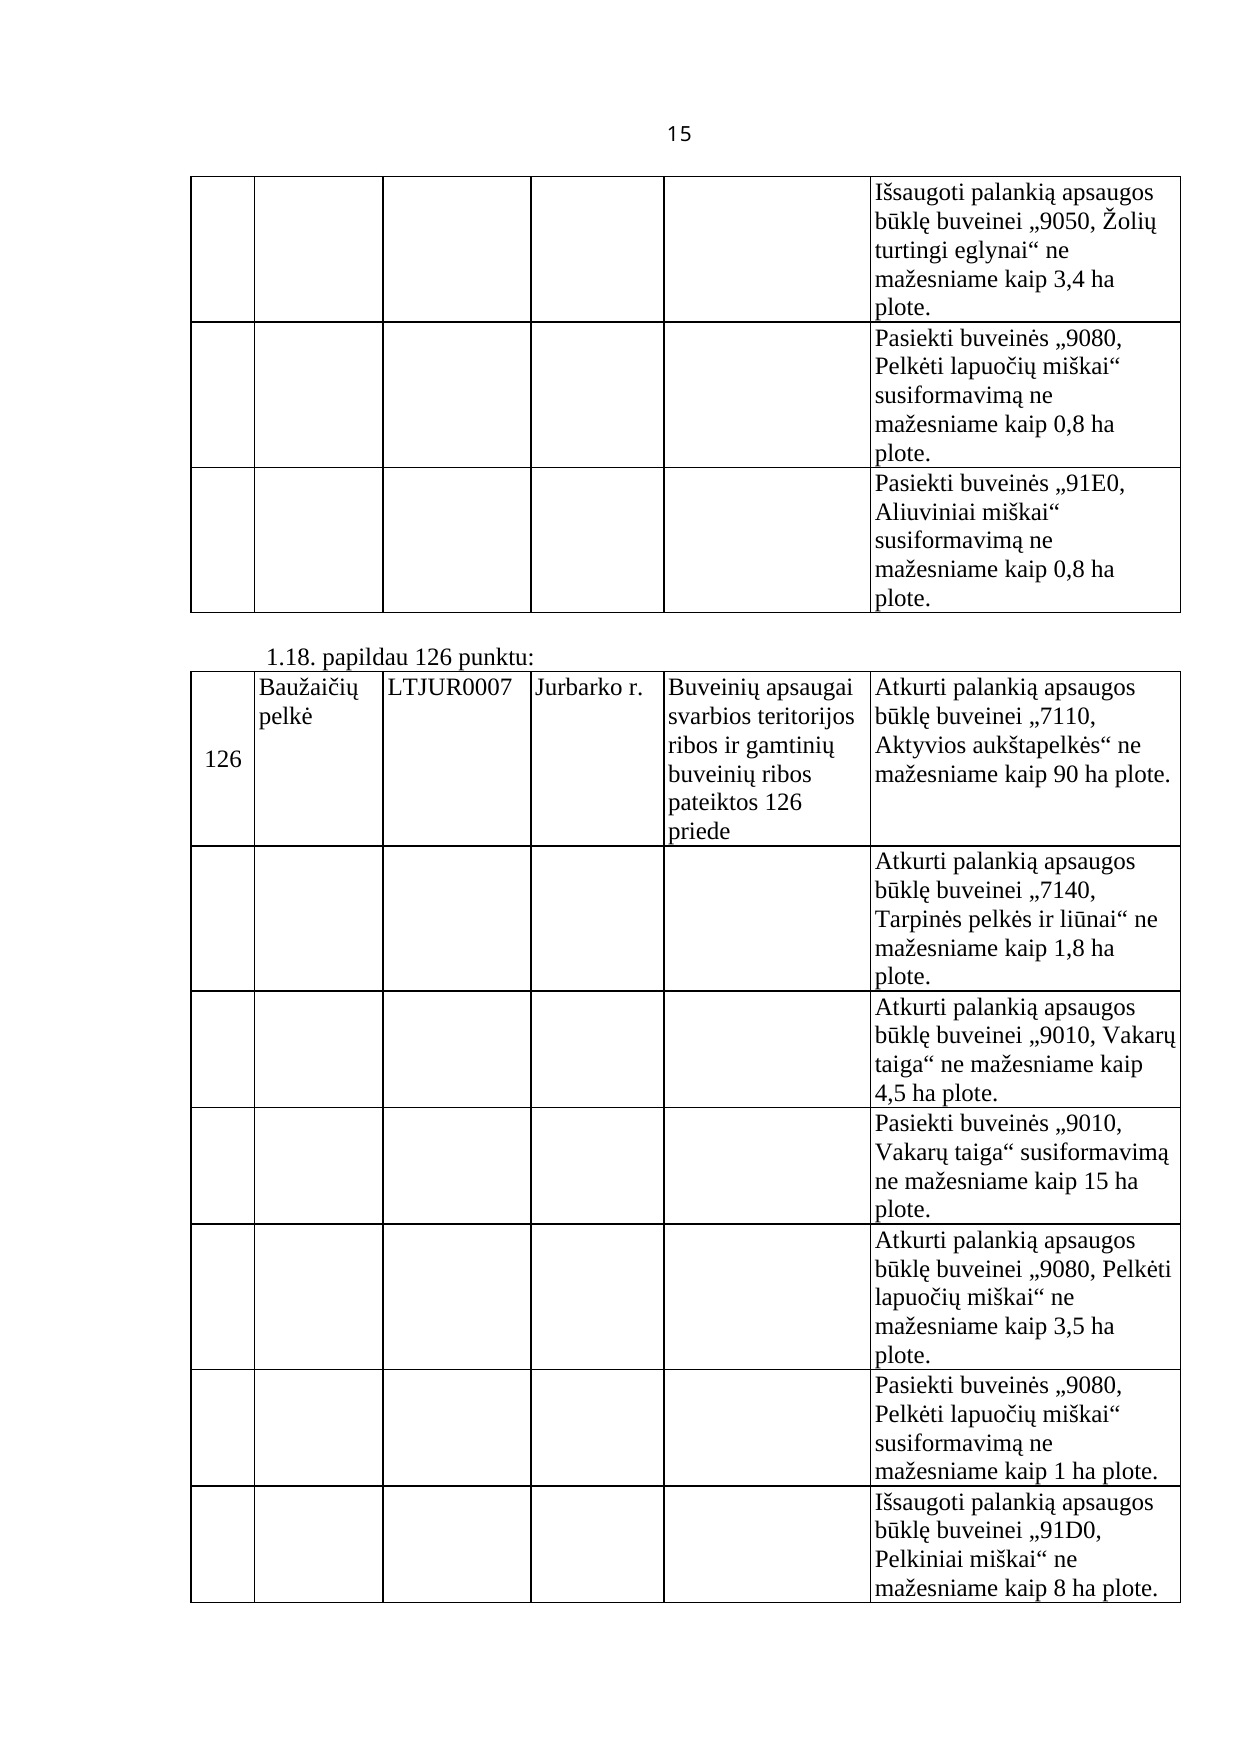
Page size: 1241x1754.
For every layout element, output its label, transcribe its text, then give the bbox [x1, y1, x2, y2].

table_cell [665, 1225, 870, 1369]
table_cell [532, 1487, 663, 1602]
table_cell [255, 323, 382, 466]
table_cell [255, 177, 382, 321]
table_cell [255, 992, 382, 1107]
table_cell Pasiekti buveinės „9080, Pelkėti lapuočių miškai“ susiformavimą ne mažesniame kaip 0,8 ha plote. [871, 323, 1180, 466]
table_cell [532, 1108, 663, 1223]
table_cell [384, 1225, 530, 1369]
table_cell [384, 1487, 530, 1602]
table_cell Atkurti palankią apsaugos būklę buveinei „7140, Tarpinės pelkės ir liūnai“ ne mažesniame kaip 1,8 ha plote. [871, 847, 1180, 990]
table_cell [532, 1225, 663, 1369]
table_cell [665, 177, 870, 321]
table_cell [192, 1487, 254, 1602]
table_cell [532, 323, 663, 466]
table_cell Išsaugoti palankią apsaugos būklę buveinei „91D0, Pelkiniai miškai“ ne mažesniame kaip 8 ha plote. [871, 1487, 1180, 1602]
table_cell [192, 847, 254, 990]
table_cell Išsaugoti palankią apsaugos būklę buveinei „9050, Žolių turtingi eglynai“ ne mažesniame kaip 3,4 ha plote. [871, 177, 1180, 321]
table_header Jurbarko r. [532, 672, 663, 845]
table_cell [384, 323, 530, 466]
table_cell [384, 177, 530, 321]
table_cell [665, 1487, 870, 1602]
table_header Buveinių apsaugai svarbios teritorijos ribos ir gamtinių buveinių ribos pateiktos 126 priede [665, 672, 870, 845]
table_cell [384, 468, 530, 612]
table_cell [532, 1370, 663, 1485]
table_cell [255, 847, 382, 990]
table_cell [192, 1108, 254, 1223]
table_cell [192, 992, 254, 1107]
table_cell [255, 1108, 382, 1223]
table_cell Pasiekti buveinės „91E0, Aliuviniai miškai“ susiformavimą ne mažesniame kaip 0,8 ha plote. [871, 468, 1180, 612]
table_cell Atkurti palankią apsaugos būklę buveinei „9080, Pelkėti lapuočių miškai“ ne mažesniame kaip 3,5 ha plote. [871, 1225, 1180, 1369]
table_cell [384, 847, 530, 990]
text 1.18. papildau 126 punktu: [177, 642, 1181, 671]
table_cell [384, 1108, 530, 1223]
table_cell [255, 1225, 382, 1369]
table_cell Atkurti palankią apsaugos būklę buveinei „9010, Vakarų taiga“ ne mažesniame kaip 4,5 ha plote. [871, 992, 1180, 1107]
table_cell [255, 468, 382, 612]
table_cell [665, 468, 870, 612]
table_cell [384, 992, 530, 1107]
table_cell [665, 1370, 870, 1485]
table_cell [192, 468, 254, 612]
table_cell [665, 1108, 870, 1223]
table_cell [532, 177, 663, 321]
table_cell [192, 177, 254, 321]
table_cell [532, 468, 663, 612]
table_header Atkurti palankią apsaugos būklę buveinei „7110, Aktyvios aukštapelkės“ ne mažesniame kaip 90 ha plote. [871, 672, 1180, 845]
table_cell [192, 1370, 254, 1485]
table_cell [665, 847, 870, 990]
table_cell [192, 323, 254, 466]
table_header Baužaičių pelkė [255, 672, 382, 845]
table_header 126 [192, 672, 254, 845]
table_cell [255, 1487, 382, 1602]
table_cell Pasiekti buveinės „9080, Pelkėti lapuočių miškai“ susiformavimą ne mažesniame kaip 1 ha plote. [871, 1370, 1180, 1485]
table_cell [665, 992, 870, 1107]
table_cell Pasiekti buveinės „9010, Vakarų taiga“ susiformavimą ne mažesniame kaip 15 ha plote. [871, 1108, 1180, 1223]
table_cell [384, 1370, 530, 1485]
table_cell [532, 847, 663, 990]
table_cell [532, 992, 663, 1107]
table_cell [192, 1225, 254, 1369]
table_header LTJUR0007 [384, 672, 530, 845]
table_cell [255, 1370, 382, 1485]
table_cell [665, 323, 870, 466]
